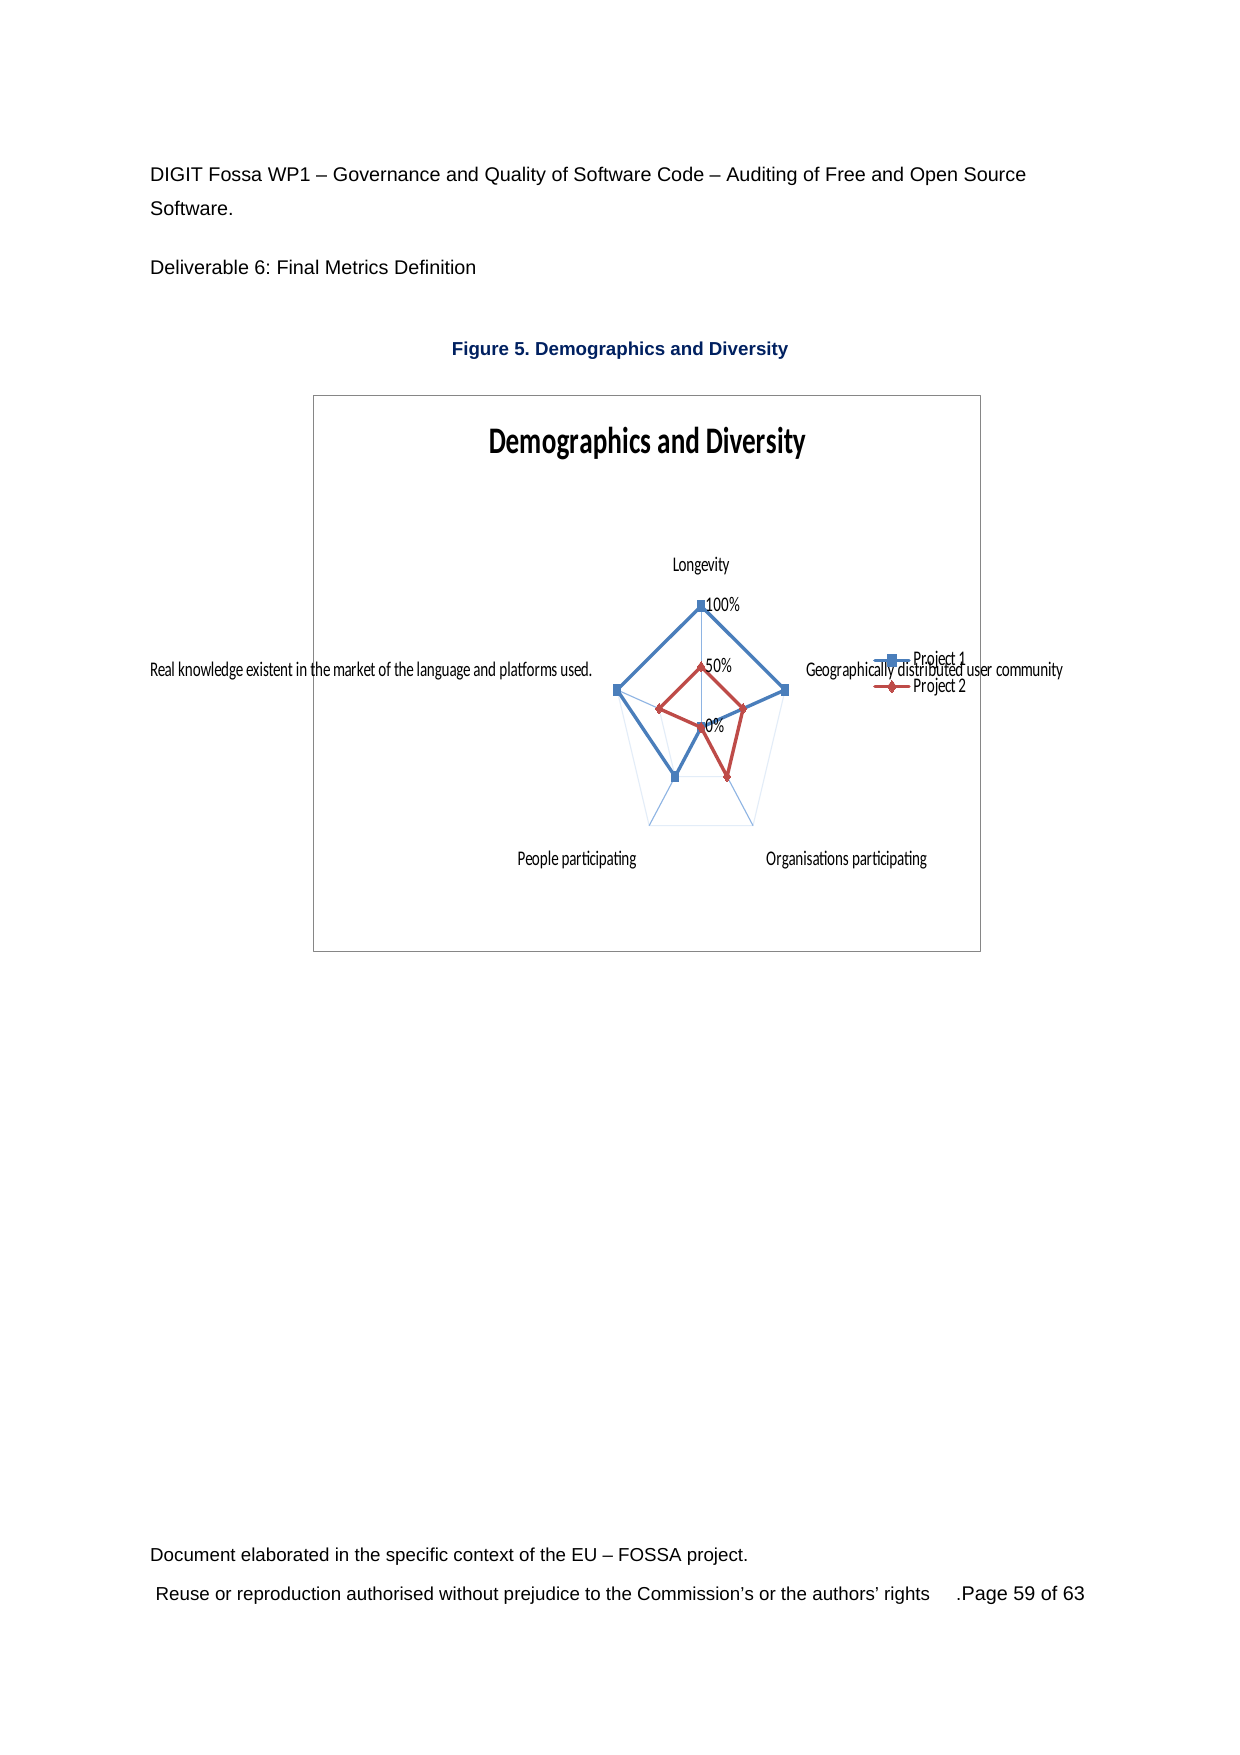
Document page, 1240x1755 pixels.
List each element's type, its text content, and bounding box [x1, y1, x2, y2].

text Figure 5. Demographics and Diversity [150, 337, 1090, 359]
